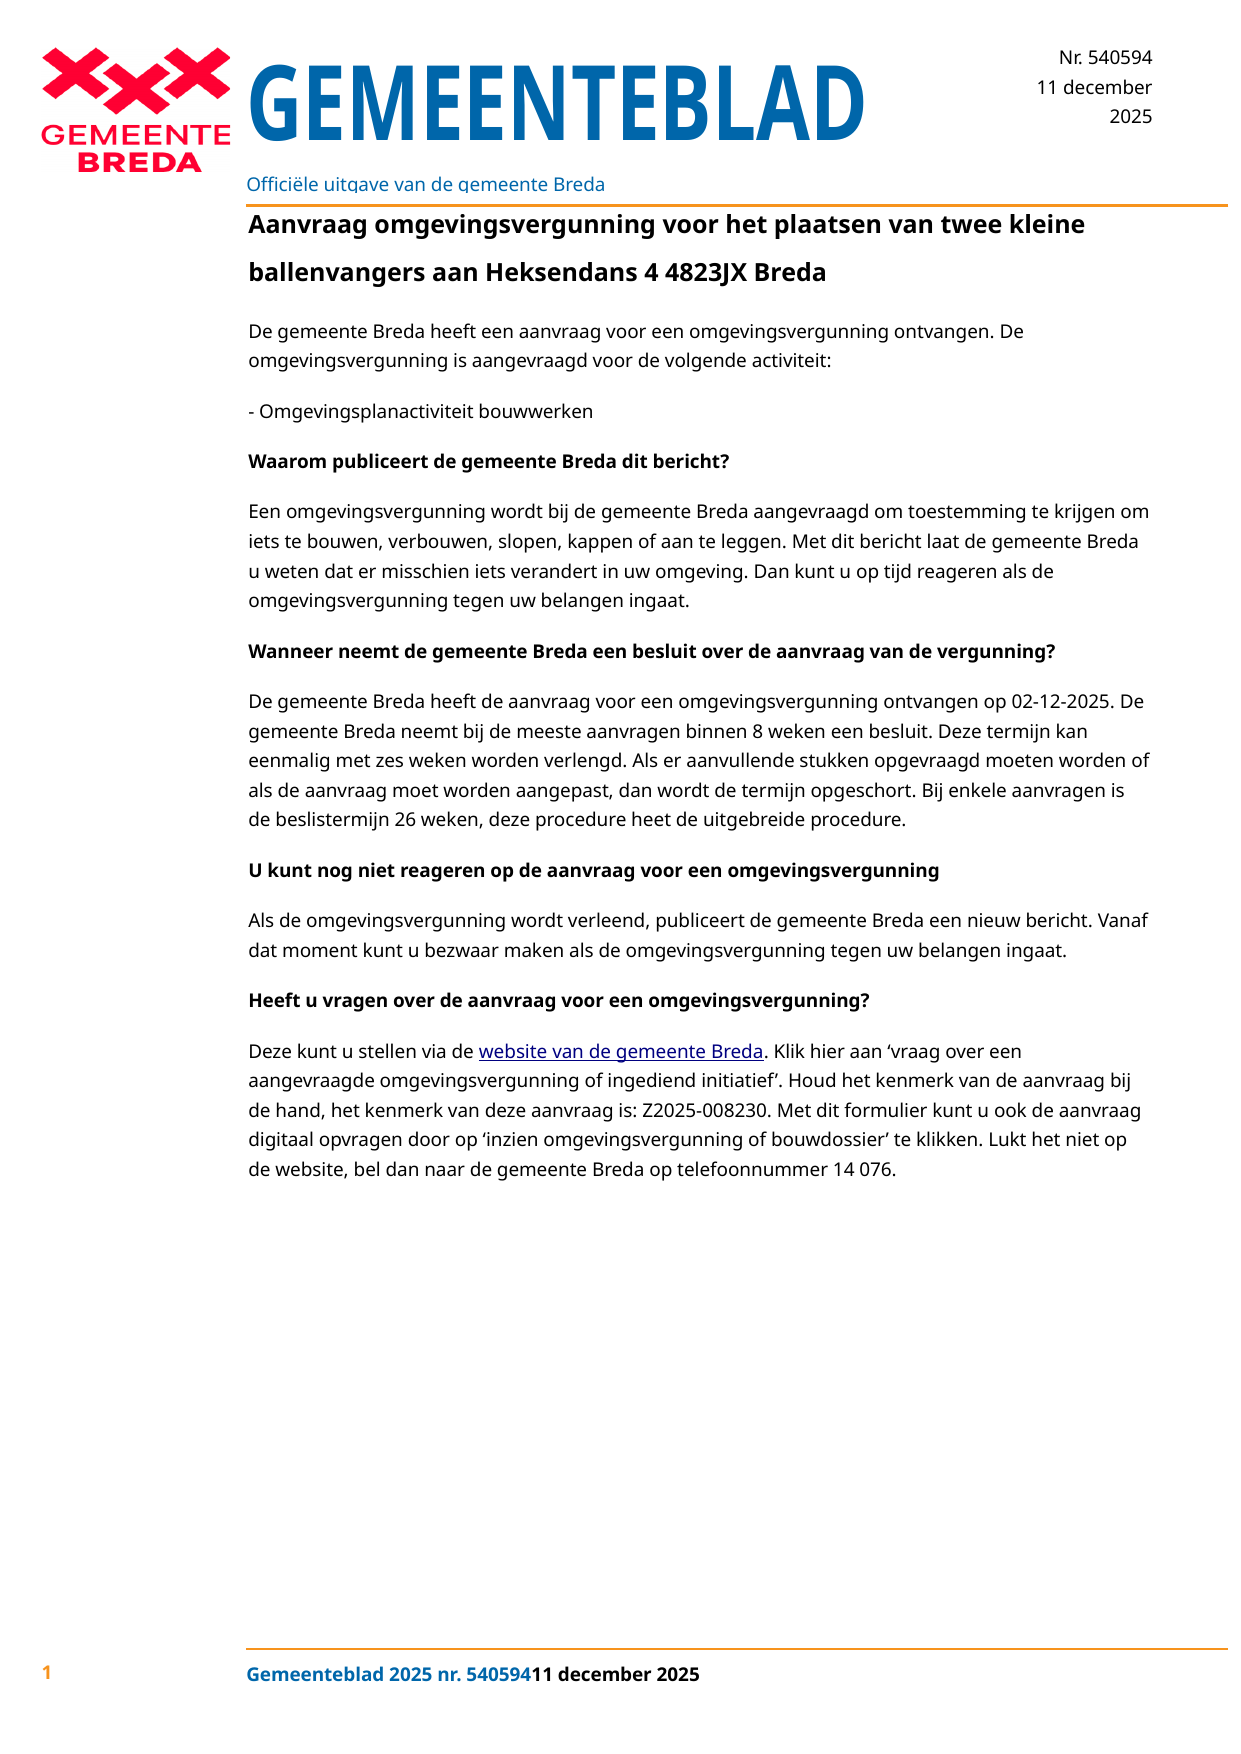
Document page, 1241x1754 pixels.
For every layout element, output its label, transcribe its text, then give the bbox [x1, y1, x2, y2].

text Als de omgevingsvergunning wordt verleend, publiceert de gemeente Breda een nieuw bericht. Vanaf dat moment kunt u bezwaar maken als de omgevingsvergunning tegen uw belangen ingaat. [248, 907, 1152, 963]
text Wanneer neemt de gemeente Breda een besluit over de aanvraag van de vergunning? [248, 638, 1152, 664]
text Deze kunt u stellen via de website van de gemeente Breda. Klik hier aan ‘vraag over een aangevraagde omgevingsvergunning of ingediend initiatief’. Houd het kenmerk van de aanvraag bij de hand, het kenmerk van deze aanvraag is: Z2025-008230. Met dit formulier kunt u ook de aanvraag digitaal opvragen door op ‘inzien omgevingsvergunning of bouwdossier’ te klikken. Lukt het niet op de website, bel dan naar de gemeente Breda op telefoonnummer 14 076. [248, 1038, 1152, 1182]
text - Omgevingsplanactiviteit bouwwerken [248, 398, 1152, 424]
picture [41, 47, 231, 172]
text Een omgevingsvergunning wordt bij de gemeente Breda aangevraagd om toestemming te krijgen om iets te bouwen, verbouwen, slopen, kappen of aan te leggen. Met dit bericht laat de gemeente Breda u weten dat er misschien iets verandert in uw omgeving. Dan kunt u op tijd reageren als de omgevingsvergunning tegen uw belangen ingaat. [248, 499, 1152, 613]
text Aanvraag omgevingsvergunning voor het plaatsen van twee kleine ballenvangers aan Heksendans 4 4823JX Breda [248, 207, 1152, 288]
text De gemeente Breda heeft de aanvraag voor een omgevingsvergunning ontvangen op 02-12-2025. De gemeente Breda neemt bij de meeste aanvragen binnen 8 weken een besluit. Deze termijn kan eenmalig met zes weken worden verlengd. Als er aanvullende stukken opgevraagd moeten worden of als de aanvraag moet worden aangepast, dan wordt de termijn opgeschort. Bij enkele aanvragen is de beslistermijn 26 weken, deze procedure heet de uitgebreide procedure. [248, 688, 1152, 832]
text Heeft u vragen over de aanvraag voor een omgevingsvergunning? [248, 987, 1152, 1013]
text U kunt nog niet reageren op de aanvraag voor een omgevingsvergunning [248, 857, 1152, 883]
text De gemeente Breda heeft een aanvraag voor een omgevingsvergunning ontvangen. De omgevingsvergunning is aangevraagd voor de volgende activiteit: [248, 318, 1152, 373]
text Waarom publiceert de gemeente Breda dit bericht? [248, 448, 1152, 474]
